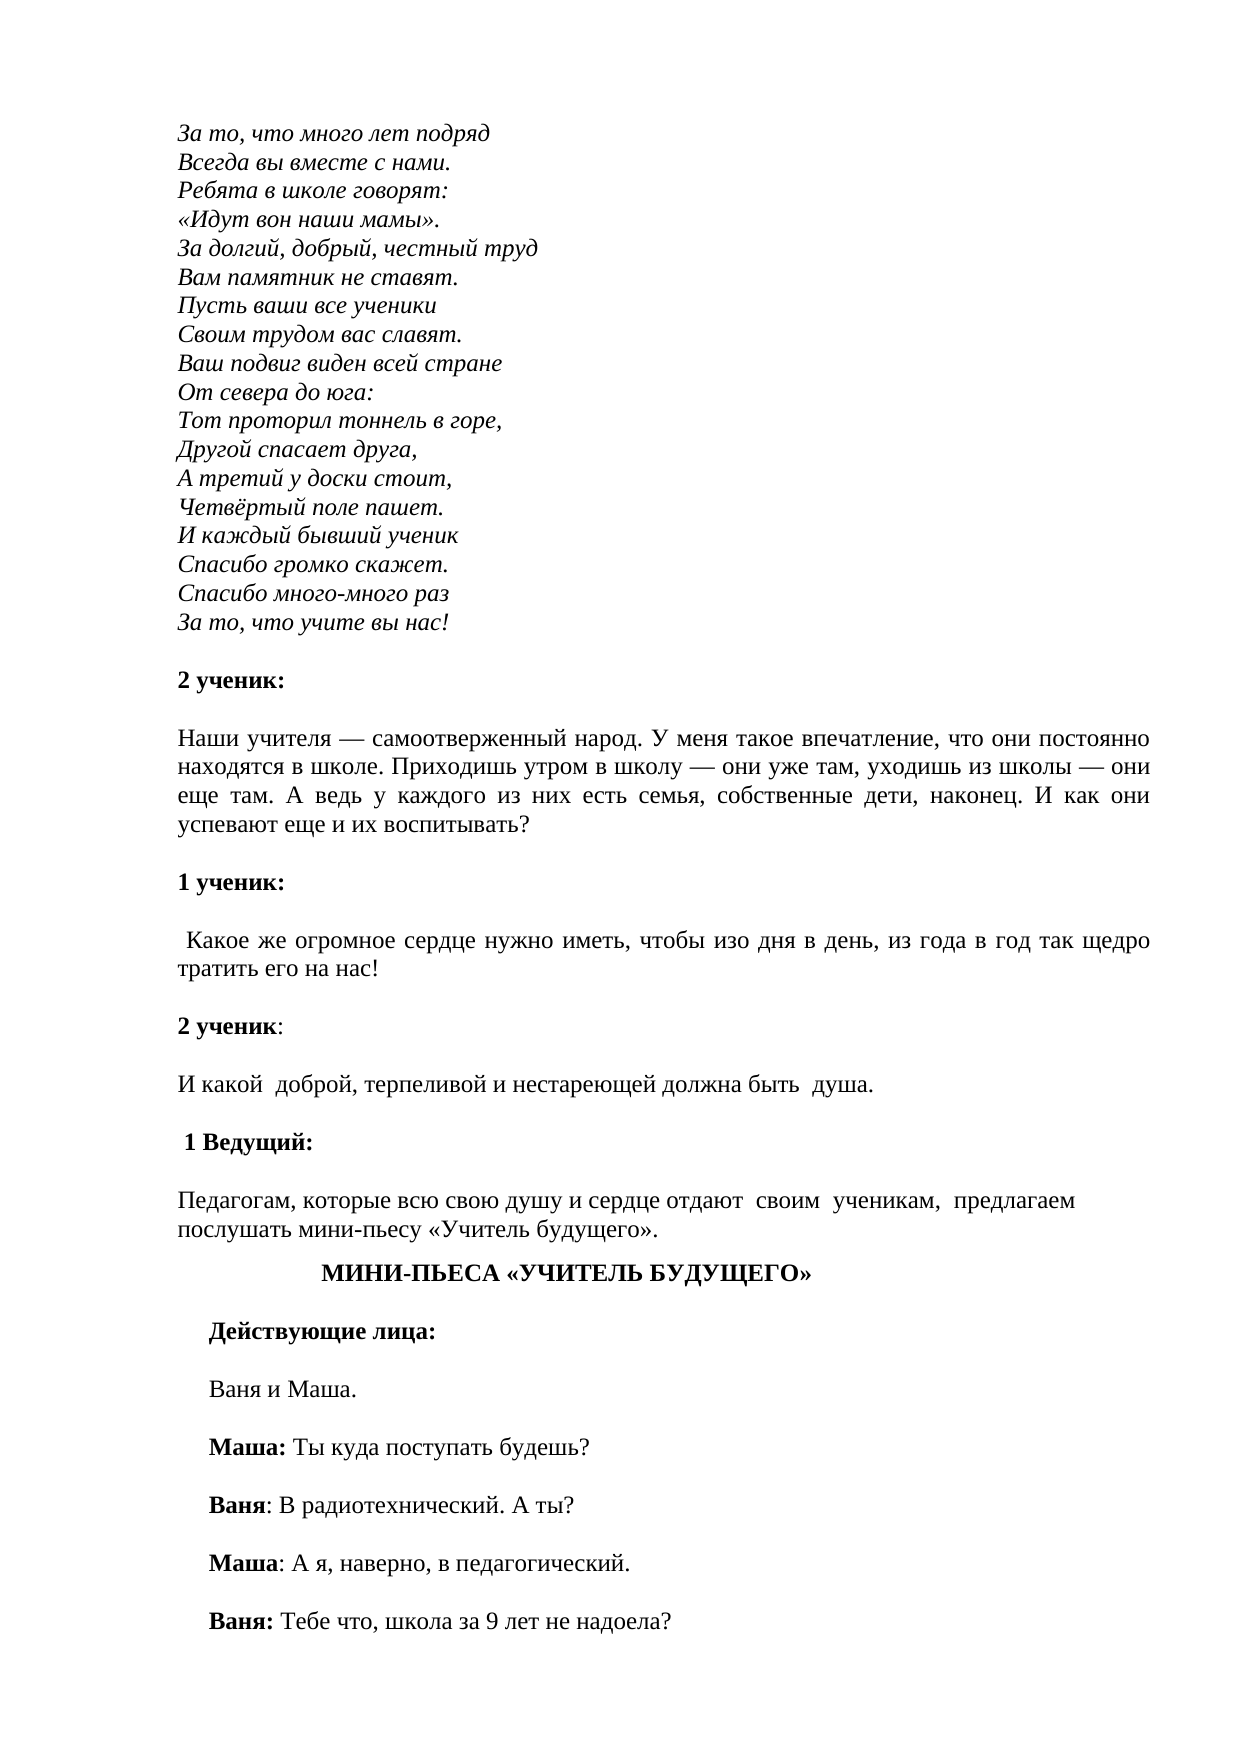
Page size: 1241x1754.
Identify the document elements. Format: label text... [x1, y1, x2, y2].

text Какое же огромное сердце нужно иметь, чтобы изо дня в день, из года в год так щедро тратить его на нас! [177, 925, 1152, 982]
text 2 ученик: [177, 665, 1152, 693]
text От севера до юга: [177, 377, 1152, 406]
text Маша: Ты куда поступать будешь? [177, 1432, 1152, 1461]
text Пусть ваши все ученики [177, 291, 1152, 319]
text И какой доброй, терпеливой и нестареющей должна быть душа. [177, 1069, 1152, 1098]
text Спасибо много-много раз [177, 578, 1152, 607]
text Действующие лица: [177, 1316, 1152, 1345]
text Педагогам, которые всю свою душу и сердце отдают своим ученикам, предлагаем послушать мини-пьесу «Учитель будущего». [177, 1185, 1152, 1243]
text Вам памятник не ставят. [177, 262, 1152, 291]
text За долгий, добрый, честный труд [177, 233, 1152, 262]
text За то, что много лет подряд [177, 118, 1152, 147]
text Спасибо громко скажет. [177, 549, 1152, 578]
text И каждый бывший ученик [177, 521, 1152, 549]
text 2 ученик: [177, 1011, 1152, 1040]
text МИНИ-ПЬЕСА «УЧИТЕЛЬ БУДУЩЕГО» [177, 1258, 1152, 1287]
text За то, что учите вы нас! [177, 607, 1152, 636]
text Маша: А я, наверно, в педагогический. [177, 1548, 1152, 1577]
text Другой спасает друга, [177, 434, 1152, 463]
text Ребята в школе говорят: [177, 176, 1152, 204]
text А третий у доски стоит, [177, 463, 1152, 492]
text 1 ученик: [177, 867, 1152, 896]
text Ваня: В радиотехнический. А ты? [177, 1490, 1152, 1519]
text Тот проторил тоннель в горе, [177, 406, 1152, 434]
text «Идут вон наши мамы». [177, 204, 1152, 233]
text Всегда вы вместе с нами. [177, 147, 1152, 176]
text Четвёртый поле пашет. [177, 492, 1152, 521]
text 1 Ведущий: [177, 1127, 1152, 1156]
text Ваня и Маша. [177, 1374, 1152, 1403]
text Своим трудом вас славят. [177, 319, 1152, 348]
text Ваш подвиг виден всей стране [177, 348, 1152, 377]
text Ваня: Тебе что, школа за 9 лет не надоела? [177, 1606, 1152, 1634]
text Наши учителя — самоотверженный народ. У меня такое впечатление, что они постоянно находятся в школе. Приходишь утром в школу — они уже там, уходишь из школы — они еще там. А ведь у каждого из них есть семья, собственные дети, наконец. И как они успевают еще и их воспитывать? [177, 723, 1152, 838]
